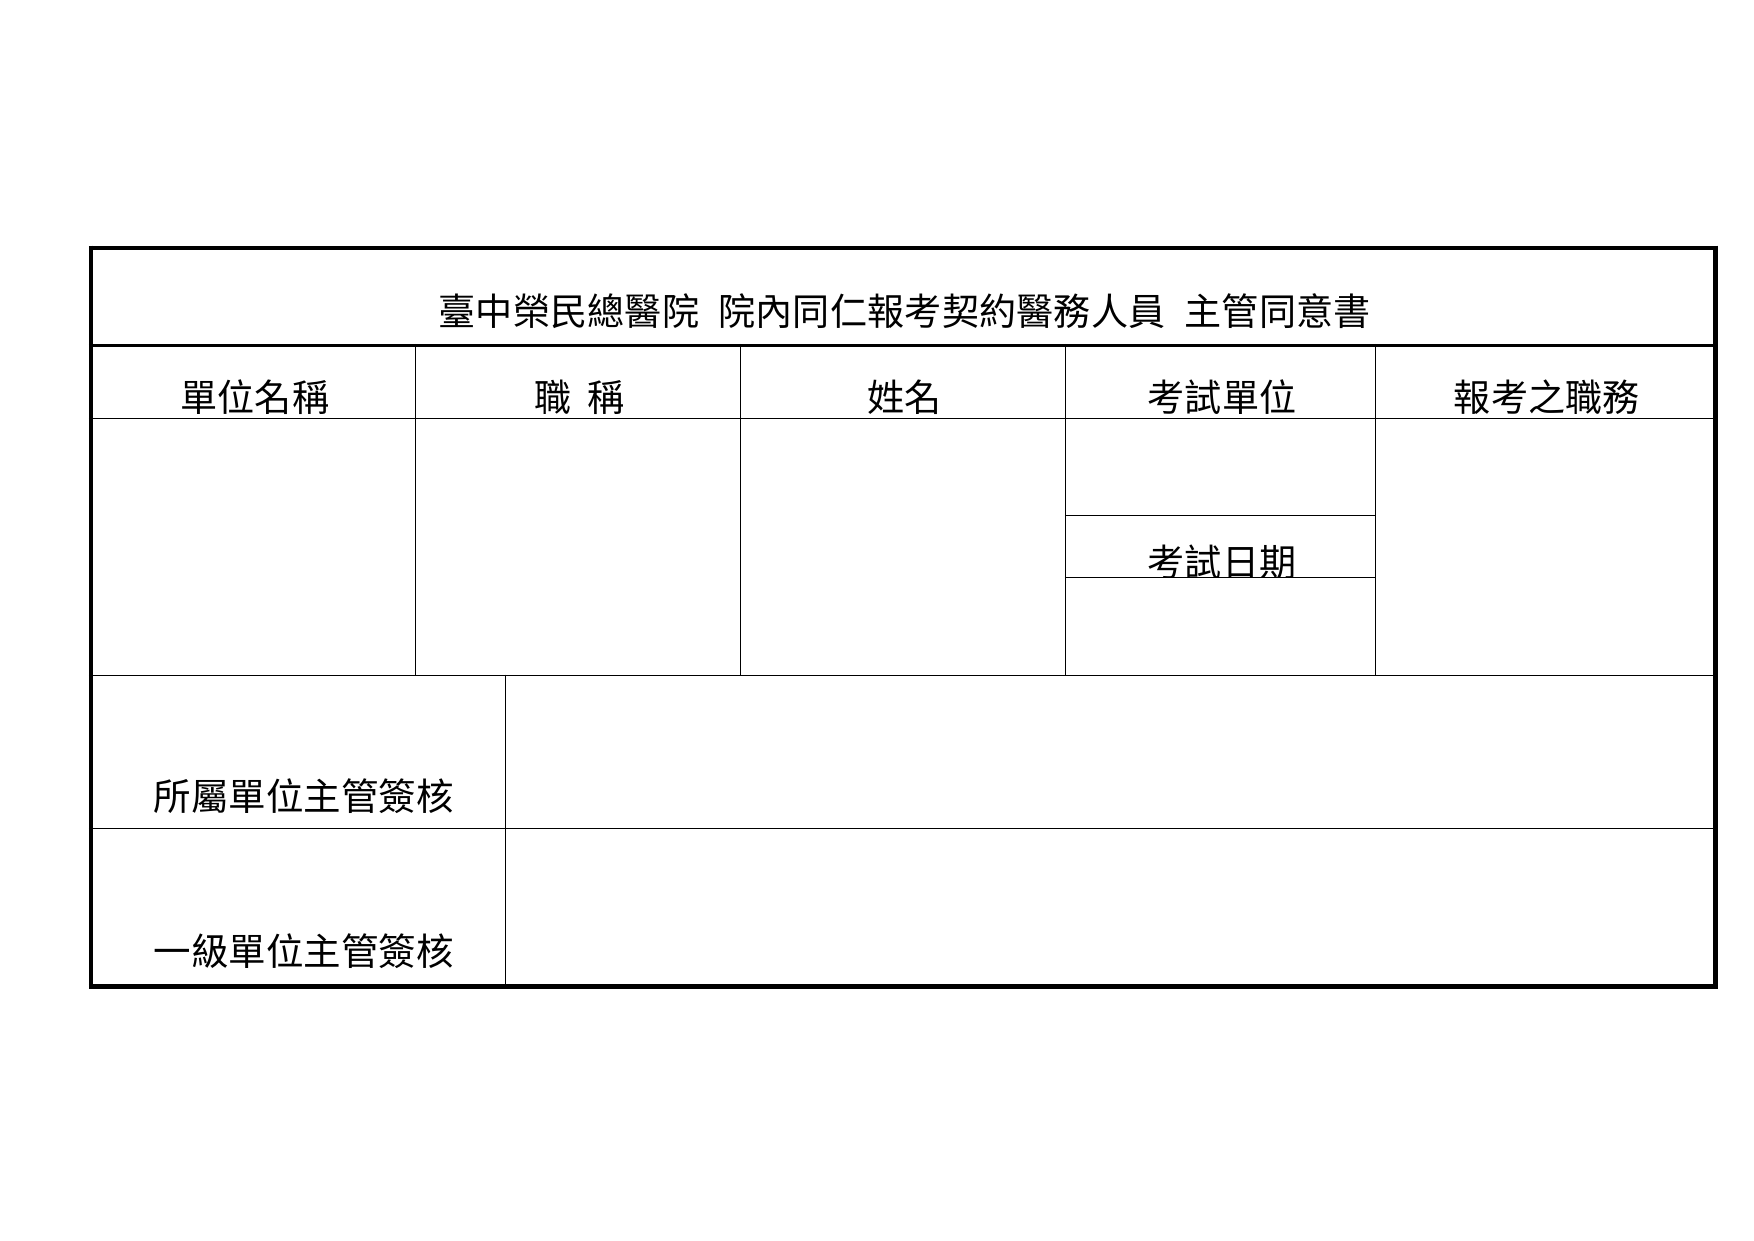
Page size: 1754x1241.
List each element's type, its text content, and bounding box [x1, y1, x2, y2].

table_cell [93, 419, 415, 674]
table_cell 考試日期 [1066, 516, 1375, 577]
table_cell 單位名稱 [93, 347, 415, 418]
table_cell 職 稱 [416, 347, 740, 418]
table_cell [1376, 419, 1713, 674]
table_cell 報考之職務 [1376, 347, 1713, 418]
table_cell 所屬單位主管簽核 [93, 676, 505, 828]
table_cell 一級單位主管簽核 [93, 829, 505, 984]
table_cell 姓名 [741, 347, 1065, 418]
table_cell [416, 419, 740, 674]
table_cell [506, 676, 1713, 828]
table_cell 考試單位 [1066, 347, 1375, 418]
table_cell [1066, 578, 1375, 674]
table_cell [506, 829, 1713, 984]
table_cell [741, 419, 1065, 674]
table_cell [1066, 419, 1375, 515]
table_header 臺中榮民總醫院 院內同仁報考契約醫務人員 主管同意書 [93, 250, 1713, 344]
